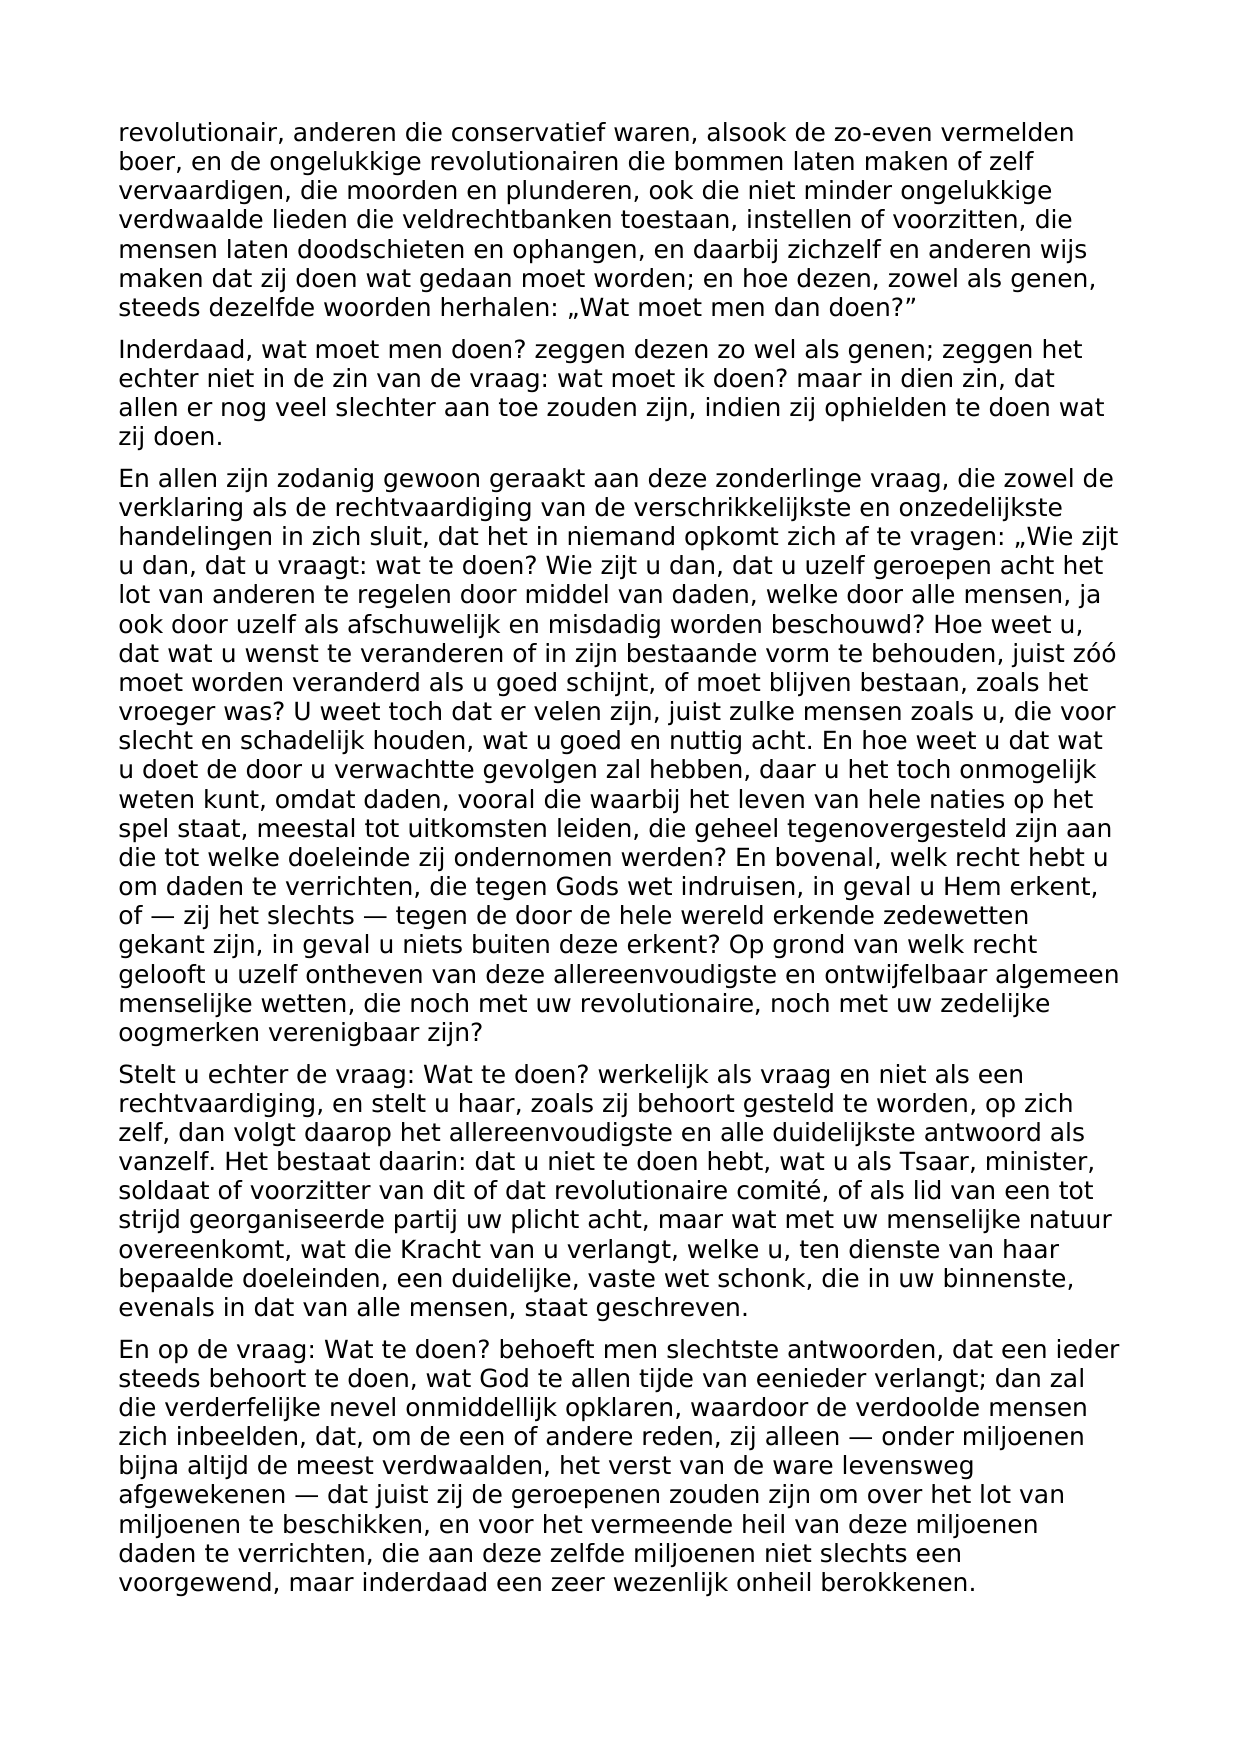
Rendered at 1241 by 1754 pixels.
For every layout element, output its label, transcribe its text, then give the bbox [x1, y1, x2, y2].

text Inderdaad, wat moet men doen? zeggen dezen zo wel als genen; zeggen het echter niet in de zin van de vraag: wat moet ik doen? maar in dien zin, dat allen er nog veel slechter aan toe zouden zijn, indien zij ophielden te doen wat zij doen. [118, 335, 1122, 451]
text En op de vraag: Wat te doen? behoeft men slechtste antwoorden, dat een ieder steeds behoort te doen, wat God te allen tijde van eenieder verlangt; dan zal die verderfelijke nevel onmiddellijk opklaren, waardoor de verdoolde mensen zich inbeelden, dat, om de een of andere reden, zij alleen — onder miljoenen bijna altijd de meest verdwaalden, het verst van de ware levensweg afgewekenen — dat juist zij de geroepenen zouden zijn om over het lot van miljoenen te beschikken, en voor het vermeende heil van deze miljoenen daden te verrichten, die aan deze zelfde miljoenen niet slechts een voorgewend, maar inderdaad een zeer wezenlijk onheil berokkenen. [118, 1335, 1122, 1597]
text En allen zijn zodanig gewoon geraakt aan deze zonderlinge vraag, die zowel de verklaring als de rechtvaardiging van de verschrikkelijkste en onzedelijkste handelingen in zich sluit, dat het in niemand opkomt zich af te vragen: „Wie zijt u dan, dat u vraagt: wat te doen? Wie zijt u dan, dat u uzelf geroepen acht het lot van anderen te regelen door middel van daden, welke door alle mensen, ja ook door uzelf als afschuwelijk en misdadig worden beschouwd? Hoe weet u, dat wat u wenst te veranderen of in zijn bestaande vorm te behouden, juist zóó moet worden veranderd als u goed schijnt, of moet blijven bestaan, zoals het vroeger was? U weet toch dat er velen zijn, juist zulke mensen zoals u, die voor slecht en schadelijk houden, wat u goed en nuttig acht. En hoe weet u dat wat u doet de door u verwachtte gevolgen zal hebben, daar u het toch onmogelijk weten kunt, omdat daden, vooral die waarbij het leven van hele naties op het spel staat, meestal tot uitkomsten leiden, die geheel tegenovergesteld zijn aan die tot welke doeleinde zij ondernomen werden? En bovenal, welk recht hebt u om daden te verrichten, die tegen Gods wet indruisen, in geval u Hem erkent, of — zij het slechts — tegen de door de hele wereld erkende zedewetten gekant zijn, in geval u niets buiten deze erkent? Op grond van welk recht gelooft u uzelf ontheven van deze allereenvoudigste en ontwijfelbaar algemeen menselijke wetten, die noch met uw revolutionaire, noch met uw zedelijke oogmerken verenigbaar zijn? [118, 464, 1122, 1047]
text Stelt u echter de vraag: Wat te doen? werkelijk als vraag en niet als een rechtvaardiging, en stelt u haar, zoals zij behoort gesteld te worden, op zich zelf, dan volgt daarop het allereenvoudigste en alle duidelijkste antwoord als vanzelf. Het bestaat daarin: dat u niet te doen hebt, wat u als Tsaar, minister, soldaat of voorzitter van dit of dat revolutionaire comité, of als lid van een tot strijd georganiseerde partij uw plicht acht, maar wat met uw menselijke natuur overeenkomt, wat die Kracht van u verlangt, welke u, ten dienste van haar bepaalde doeleinden, een duidelijke, vaste wet schonk, die in uw binnenste, evenals in dat van alle mensen, staat geschreven. [118, 1060, 1122, 1322]
text revolutionair, anderen die conservatief waren, alsook de zo-even vermelden boer, en de ongelukkige revolutionairen die bommen laten maken of zelf vervaardigen, die moorden en plunderen, ook die niet minder ongelukkige verdwaalde lieden die veldrechtbanken toestaan, instellen of voorzitten, die mensen laten doodschieten en ophangen, en daarbij zichzelf en anderen wijs maken dat zij doen wat gedaan moet worden; en hoe dezen, zowel als genen, steeds dezelfde woorden herhalen: „Wat moet men dan doen?” [118, 118, 1122, 322]
